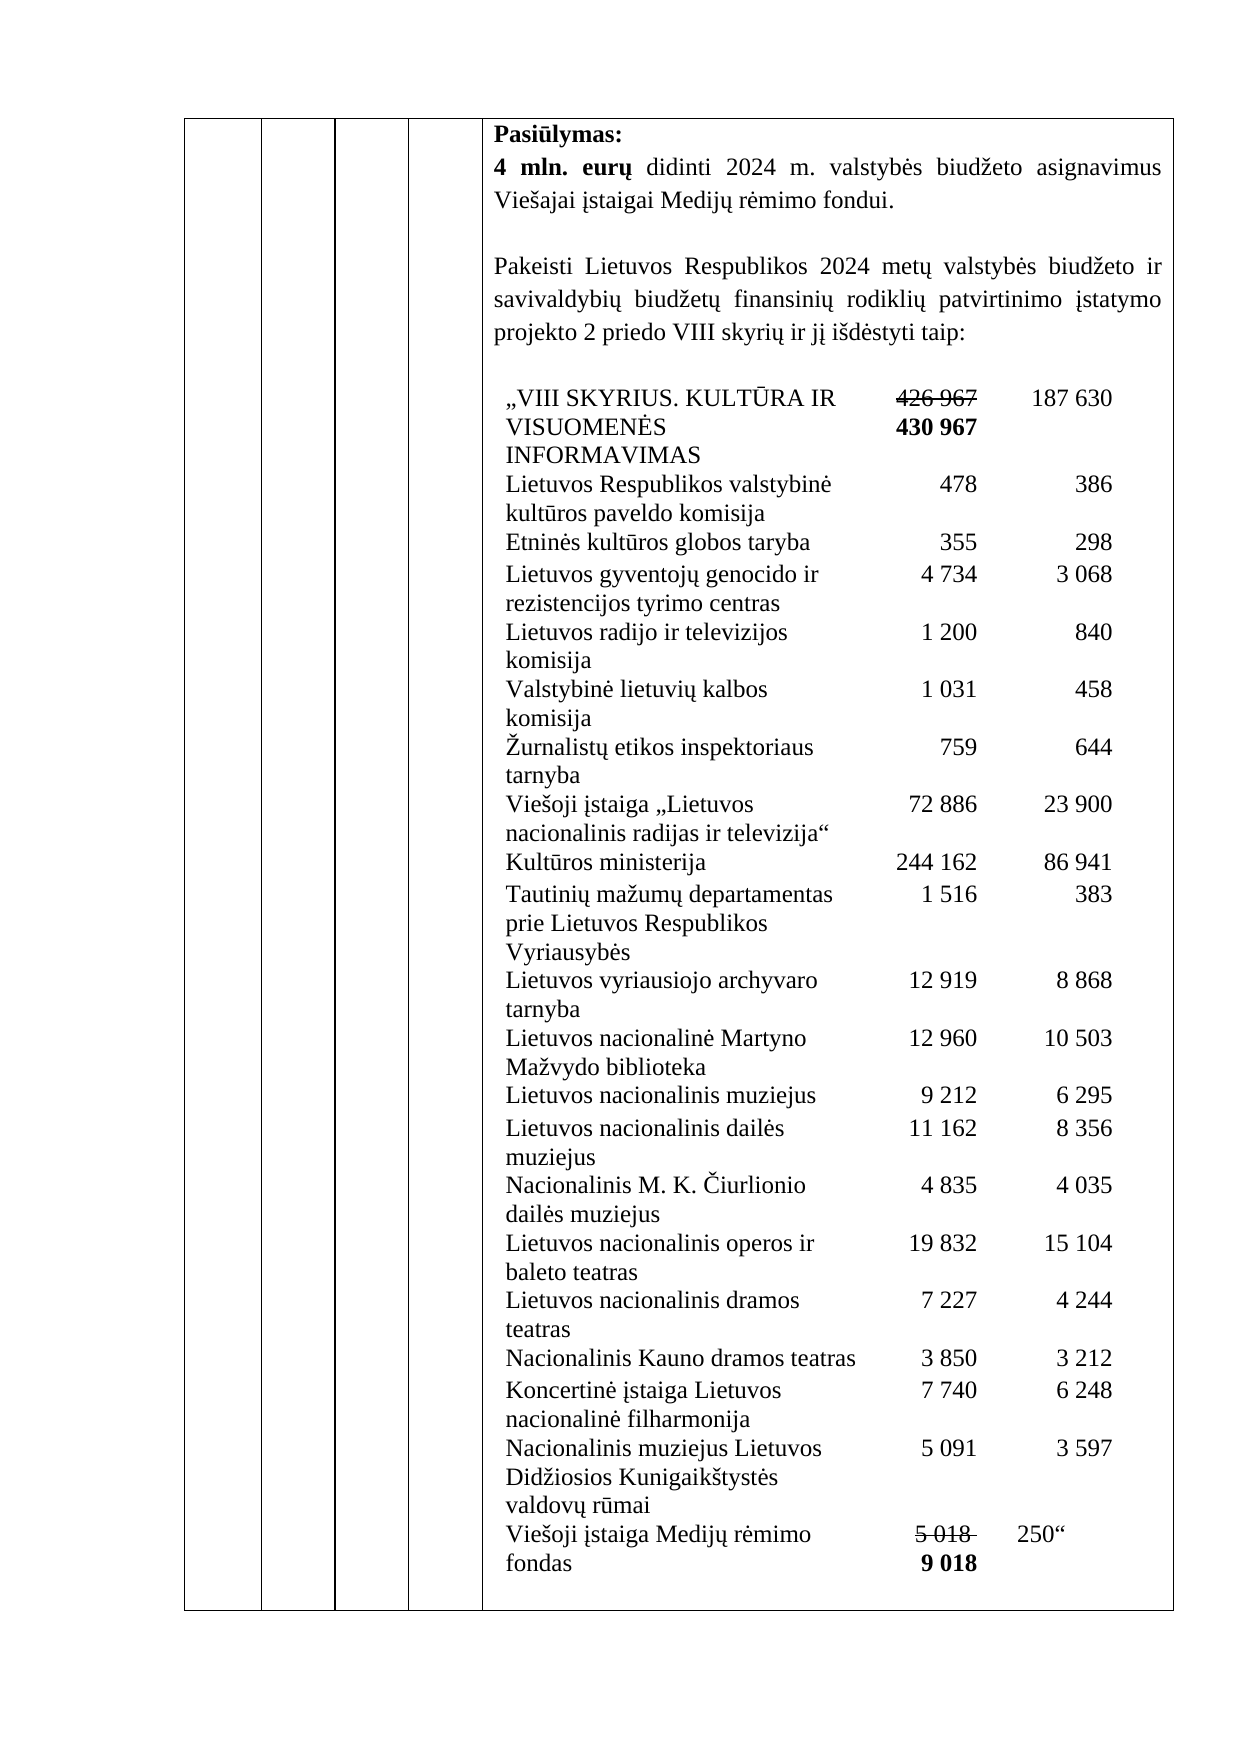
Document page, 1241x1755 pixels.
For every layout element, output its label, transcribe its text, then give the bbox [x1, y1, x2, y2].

table_cell 1 516 [869, 879, 988, 965]
table_cell 3 212 [988, 1343, 1123, 1375]
table_cell [485, 617, 494, 674]
table_cell [1150, 1375, 1162, 1433]
table_cell Viešoji įstaiga „Lietuvos nacionalinis radijas ir televizija“ [494, 789, 869, 847]
table_cell [1077, 1519, 1103, 1577]
table_cell [336, 119, 408, 1609]
table_cell 9 212 [869, 1080, 988, 1113]
table_cell 1 200 [869, 617, 988, 674]
table_cell [485, 1343, 494, 1375]
table_cell Valstybinė lietuvių kalbos komisija [494, 674, 869, 732]
table_cell 458 [988, 674, 1123, 732]
table_cell [485, 1228, 494, 1285]
table_cell Viešoji įstaiga Medijų rėmimo fondas [494, 1519, 869, 1577]
table_cell 6 295 [988, 1080, 1123, 1113]
table_cell [485, 789, 494, 847]
table_cell [1150, 1433, 1162, 1519]
table_cell [485, 732, 494, 789]
table_cell 840 [988, 617, 1123, 674]
table_cell 11 162 [869, 1113, 988, 1170]
table_cell [485, 1519, 494, 1577]
table_cell [409, 119, 482, 1609]
table_cell [1124, 789, 1150, 847]
table_cell [1124, 847, 1150, 879]
table_cell [1124, 559, 1150, 617]
table_cell [1124, 1433, 1150, 1519]
table_cell Kultūros ministerija [494, 847, 869, 879]
table_cell [1124, 1170, 1150, 1228]
table_cell 3 068 [988, 559, 1123, 617]
table_cell [1124, 1113, 1150, 1170]
table_cell [485, 674, 494, 732]
table_cell [185, 119, 261, 1609]
table_cell Nacionalinis muziejus Lietuvos Didžiosios Kunigaikštystės valdovų rūmai [494, 1433, 869, 1519]
table_cell 86 941 [988, 847, 1123, 879]
table_cell [1116, 1519, 1123, 1577]
table_header [1124, 350, 1150, 383]
table_cell [1150, 789, 1162, 847]
table_cell 12 960 [869, 1023, 988, 1080]
table_cell Etninės kultūros globos taryba [494, 527, 869, 559]
table_cell 12 919 [869, 965, 988, 1023]
table_cell 4 734 [869, 559, 988, 617]
table_cell 7 740 [869, 1375, 988, 1433]
table_cell Lietuvos gyventojų genocido ir rezistencijos tyrimo centras [494, 559, 869, 617]
table_cell Lietuvos radijo ir televizijos komisija [494, 617, 869, 674]
table_cell [1124, 965, 1150, 1023]
table_cell 244 162 [869, 847, 988, 879]
table_cell Lietuvos nacionalinis operos ir baleto teatras [494, 1228, 869, 1285]
table_header [485, 350, 494, 383]
table_cell 4 835 [869, 1170, 988, 1228]
table_cell [1124, 1023, 1150, 1080]
table_cell [1104, 1519, 1116, 1577]
table_cell 250“ [988, 1519, 1077, 1577]
table_cell [485, 1170, 494, 1228]
table_header [1150, 350, 1162, 383]
table_header [1104, 350, 1116, 383]
table_header [988, 350, 1077, 383]
table_cell Lietuvos Respublikos valstybinė kultūros paveldo komisija [494, 469, 869, 527]
table_cell Koncertinė įstaiga Lietuvos nacionalinė filharmonija [494, 1375, 869, 1433]
table_cell 15 104 [988, 1228, 1123, 1285]
table_cell [1150, 847, 1162, 879]
table_cell Lietuvos nacionalinis dailės muziejus [494, 1113, 869, 1170]
table_cell Pasiūlymas: 4 mln. eurų didinti 2024 m. valstybės biudžeto asignavimus Viešajai įstaigai Medijų rėmimo fondui. Pakeisti Lietuvos Respublikos 2024 metų valstybės biudžeto ir savivaldybių biudžetų finansinių rodiklių patvirtinimo įstatymo projekto 2 priedo VIII skyrių ir jį išdėstyti taip: [483, 119, 1173, 1609]
table_cell [1124, 617, 1150, 674]
table_cell [1150, 559, 1162, 617]
table_cell Lietuvos vyriausiojo archyvaro tarnyba [494, 965, 869, 1023]
table_cell 19 832 [869, 1228, 988, 1285]
table_cell [1150, 1113, 1162, 1170]
table_cell [1150, 1343, 1162, 1375]
table_cell 5 018 9 018 [869, 1519, 988, 1577]
table_cell [1124, 469, 1150, 527]
table_header [1077, 350, 1103, 383]
table_cell [1124, 674, 1150, 732]
table_cell [1150, 1080, 1162, 1113]
table_cell [485, 527, 494, 559]
table_cell 355 [869, 527, 988, 559]
table_cell [1150, 383, 1162, 469]
table_cell [1124, 527, 1150, 559]
table_cell [485, 965, 494, 1023]
table_cell Žurnalistų etikos inspektoriaus tarnyba [494, 732, 869, 789]
table_cell [485, 469, 494, 527]
table_cell [1124, 1519, 1150, 1577]
table_cell [1150, 732, 1162, 789]
table_cell [1150, 469, 1162, 527]
table_cell [1150, 674, 1162, 732]
table_cell [1124, 383, 1150, 469]
table_cell 759 [869, 732, 988, 789]
table_cell 5 091 [869, 1433, 988, 1519]
table_cell [262, 119, 334, 1609]
table_cell [485, 1433, 494, 1519]
table_cell [1124, 879, 1150, 965]
table_cell 23 900 [988, 789, 1123, 847]
table_cell [1150, 879, 1162, 965]
table_cell 8 868 [988, 965, 1123, 1023]
table_cell 4 035 [988, 1170, 1123, 1228]
table_cell [485, 1375, 494, 1433]
table_cell „VIII SKYRIUS. KULTŪRA IR VISUOMENĖS INFORMAVIMAS [494, 383, 869, 469]
table_cell [1124, 1343, 1150, 1375]
table_header [503, 350, 869, 383]
table_cell [1150, 527, 1162, 559]
table_cell 6 248 [988, 1375, 1123, 1433]
table_cell 386 [988, 469, 1123, 527]
table_cell 426 967 430 967 [869, 383, 988, 469]
table_cell [1150, 1023, 1162, 1080]
table_cell Lietuvos nacionalinė Martyno Mažvydo biblioteka [494, 1023, 869, 1080]
table_cell 383 [988, 879, 1123, 965]
table_cell [485, 879, 494, 965]
table_cell [485, 847, 494, 879]
table_header [869, 350, 988, 383]
table_cell 644 [988, 732, 1123, 789]
table_header [1116, 350, 1123, 383]
table_cell [485, 1023, 494, 1080]
table_cell [485, 559, 494, 617]
table_cell [1150, 1170, 1162, 1228]
table_cell [1150, 965, 1162, 1023]
table_cell [1150, 1228, 1162, 1285]
table_cell [485, 1285, 494, 1343]
table_cell Nacionalinis Kauno dramos teatras [494, 1343, 869, 1375]
table_cell 187 630 [988, 383, 1123, 469]
table_cell [485, 1080, 494, 1113]
table_cell 3 597 [988, 1433, 1123, 1519]
table_cell 4 244 [988, 1285, 1123, 1343]
table_cell [1150, 617, 1162, 674]
table_cell Tautinių mažumų departamentas prie Lietuvos Respublikos Vyriausybės [494, 879, 869, 965]
table_cell 7 227 [869, 1285, 988, 1343]
table_cell Lietuvos nacionalinis dramos teatras [494, 1285, 869, 1343]
table_cell Lietuvos nacionalinis muziejus [494, 1080, 869, 1113]
table_cell 1 031 [869, 674, 988, 732]
table_cell 10 503 [988, 1023, 1123, 1080]
table_cell [1124, 1285, 1150, 1343]
table_cell [1124, 1228, 1150, 1285]
table_cell [1150, 1519, 1162, 1577]
table_cell [1124, 732, 1150, 789]
table_cell 72 886 [869, 789, 988, 847]
table_cell [1150, 1285, 1162, 1343]
table_cell [485, 1113, 494, 1170]
table_cell 3 850 [869, 1343, 988, 1375]
table_cell [1124, 1080, 1150, 1113]
table_cell 8 356 [988, 1113, 1123, 1170]
table_cell [485, 383, 494, 469]
table_cell [1124, 1375, 1150, 1433]
table_header [494, 350, 503, 383]
table_cell Nacionalinis M. K. Čiurlionio dailės muziejus [494, 1170, 869, 1228]
table_cell 298 [988, 527, 1123, 559]
table_cell 478 [869, 469, 988, 527]
